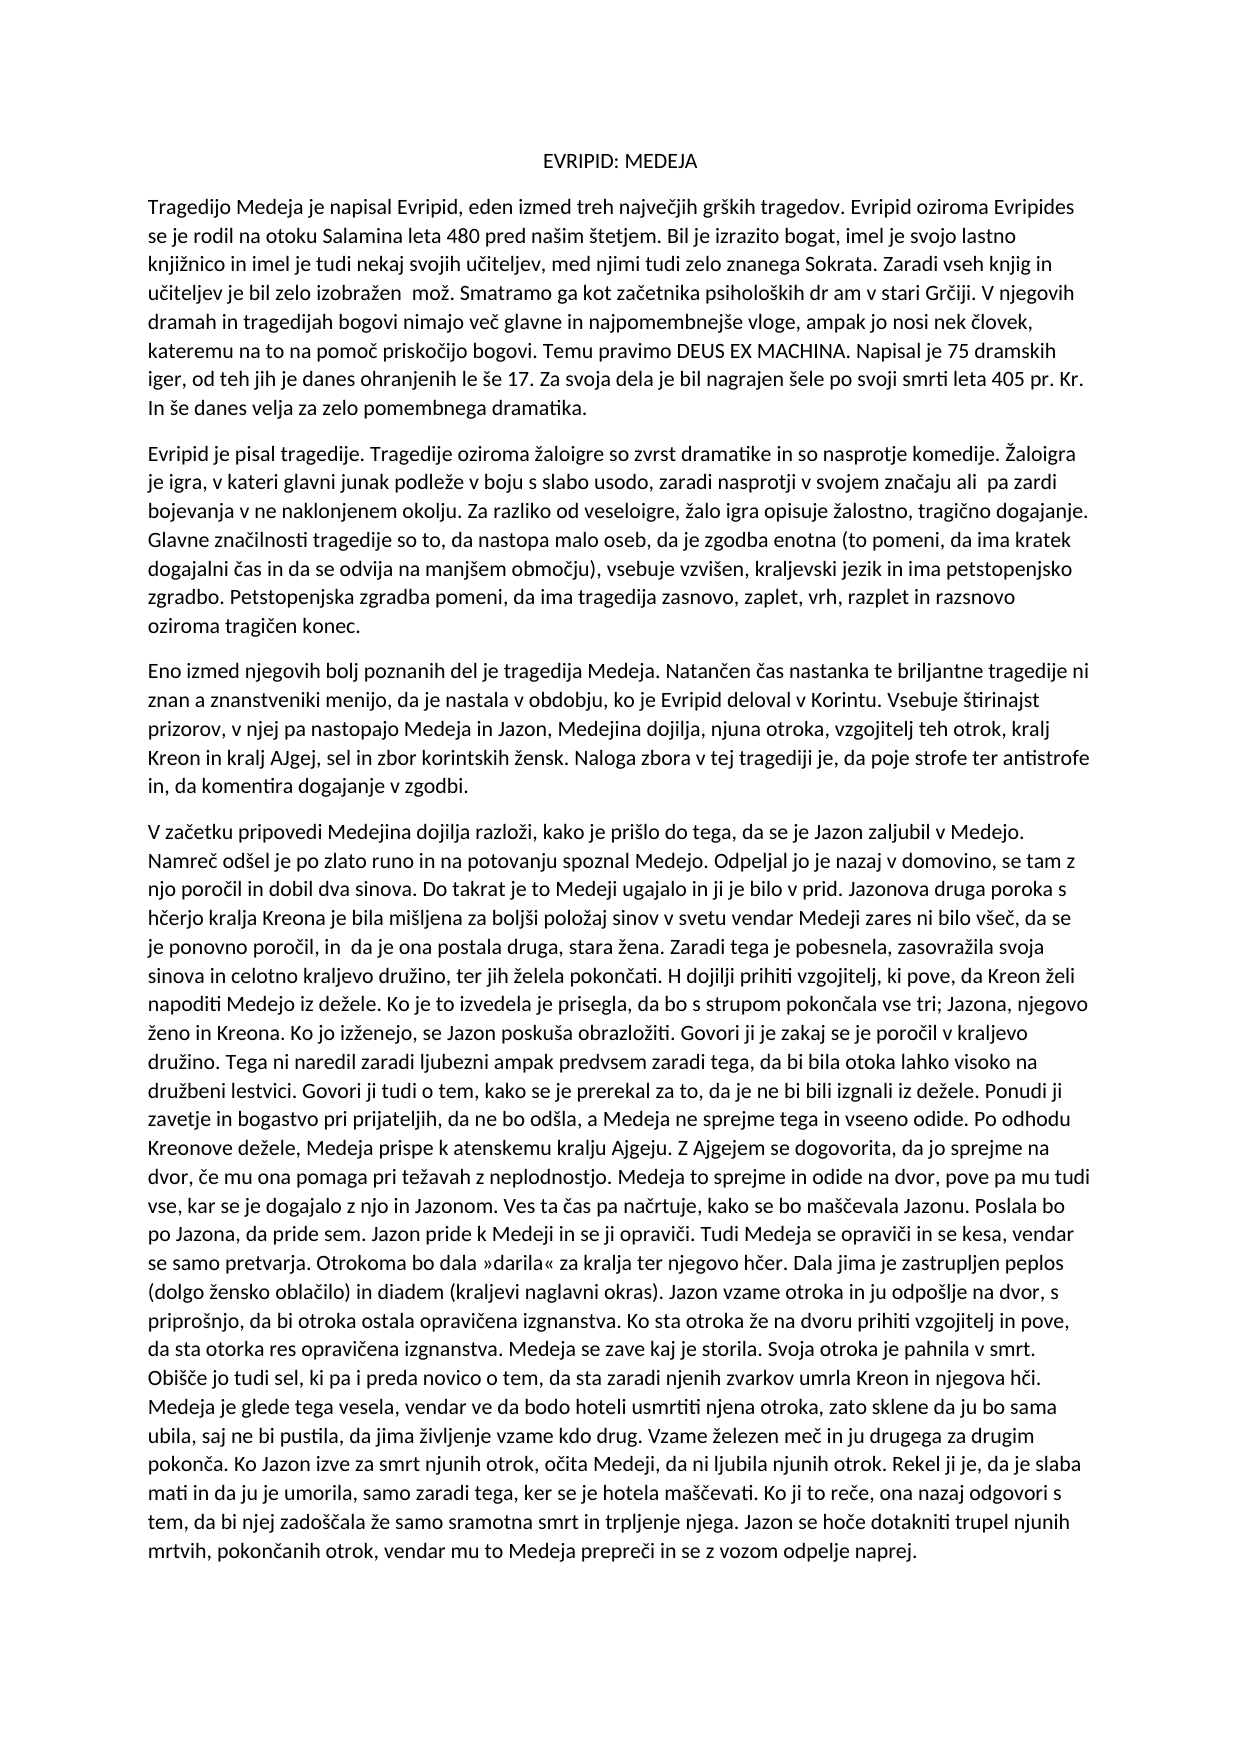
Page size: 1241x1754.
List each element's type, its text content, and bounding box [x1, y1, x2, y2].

text V začetku pripovedi Medejina dojilja razloži, kako je prišlo do tega, da se je Jazon zaljubil v Medejo. Namreč odšel je po zlato runo in na potovanju spoznal Medejo. Odpeljal jo je nazaj v domovino, se tam z njo poročil in dobil dva sinova. Do takrat je to Medeji ugajalo in ji je bilo v prid. Jazonova druga poroka s hčerjo kralja Kreona je bila mišljena za boljši položaj sinov v svetu vendar Medeji zares ni bilo všeč, da se je ponovno poročil, in da je ona postala druga, stara žena. Zaradi tega je pobesnela, zasovražila svoja sinova in celotno kraljevo družino, ter jih želela pokončati. H dojilji prihiti vzgojitelj, ki pove, da Kreon želi napoditi Medejo iz dežele. Ko je to izvedela je prisegla, da bo s strupom pokončala vse tri; Jazona, njegovo ženo in Kreona. Ko jo izženejo, se Jazon poskuša obrazložiti. Govori ji je zakaj se je poročil v kraljevo družino. Tega ni naredil zaradi ljubezni ampak predvsem zaradi tega, da bi bila otoka lahko visoko na družbeni lestvici. Govori ji tudi o tem, kako se je prerekal za to, da je ne bi bili izgnali iz dežele. Ponudi ji zavetje in bogastvo pri prijateljih, da ne bo odšla, a Medeja ne sprejme tega in vseeno odide. Po odhodu Kreonove dežele, Medeja prispe k atenskemu kralju Ajgeju. Z Ajgejem se dogovorita, da jo sprejme na dvor, če mu ona pomaga pri težavah z neplodnostjo. Medeja to sprejme in odide na dvor, pove pa mu tudi vse, kar se je dogajalo z njo in Jazonom. Ves ta čas pa načrtuje, kako se bo maščevala Jazonu. Poslala bo po Jazona, da pride sem. Jazon pride k Medeji in se ji opraviči. Tudi Medeja se opraviči in se kesa, vendar se samo pretvarja. Otrokoma bo dala »darila« za kralja ter njegovo hčer. Dala jima je zastrupljen peplos (dolgo žensko oblačilo) in diadem (kraljevi naglavni okras). Jazon vzame otroka in ju odpošlje na dvor, s priprošnjo, da bi otroka ostala opravičena izgnanstva. Ko sta otroka že na dvoru prihiti vzgojitelj in pove, da sta otorka res opravičena izgnanstva. Medeja se zave kaj je storila. Svoja otroka je pahnila v smrt. Obišče jo tudi sel, ki pa i preda novico o tem, da sta zaradi njenih zvarkov umrla Kreon in njegova hči. Medeja je glede tega vesela, vendar ve da bodo hoteli usmrtiti njena otroka, zato sklene da ju bo sama ubila, saj ne bi pustila, da jima življenje vzame kdo drug. Vzame železen meč in ju drugega za drugim pokonča. Ko Jazon izve za smrt njunih otrok, očita Medeji, da ni ljubila njunih otrok. Rekel ji je, da je slaba mati in da ju je umorila, samo zaradi tega, ker se je hotela maščevati. Ko ji to reče, ona nazaj odgovori s tem, da bi njej zadoščala že samo sramotna smrt in trpljenje njega. Jazon se hoče dotakniti trupel njunih mrtvih, pokončanih otrok, vendar mu to Medeja prepreči in se z vozom odpelje naprej. [148, 818, 1093, 1563]
text Evripid je pisal tragedije. Tragedije oziroma žaloigre so zvrst dramatike in so nasprotje komedije. Žaloigra je igra, v kateri glavni junak podleže v boju s slabo usodo, zaradi nasprotji v svojem značaju ali pa zardi bojevanja v ne naklonjenem okolju. Za razliko od veseloigre, žalo igra opisuje žalostno, tragično dogajanje. Glavne značilnosti tragedije so to, da nastopa malo oseb, da je zgodba enotna (to pomeni, da ima kratek dogajalni čas in da se odvija na manjšem območju), vsebuje vzvišen, kraljevski jezik in ima petstopenjsko zgradbo. Petstopenjska zgradba pomeni, da ima tragedija zasnovo, zaplet, vrh, razplet in razsnovo oziroma tragičen konec. [148, 440, 1093, 639]
text Tragedijo Medeja je napisal Evripid, eden izmed treh največjih grških tragedov. Evripid oziroma Evripides se je rodil na otoku Salamina leta 480 pred našim štetjem. Bil je izrazito bogat, imel je svojo lastno knjižnico in imel je tudi nekaj svojih učiteljev, med njimi tudi zelo znanega Sokrata. Zaradi vseh knjig in učiteljev je bil zelo izobražen mož. Smatramo ga kot začetnika psiholoških dr am v stari Grčiji. V njegovih dramah in tragedijah bogovi nimajo več glavne in najpomembnejše vloge, ampak jo nosi nek človek, kateremu na to na pomoč priskočijo bogovi. Temu pravimo DEUS EX MACHINA. Napisal je 75 dramskih iger, od teh jih je danes ohranjenih le še 17. Za svoja dela je bil nagrajen šele po svoji smrti leta 405 pr. Kr. In še danes velja za zelo pomembnega dramatika. [148, 193, 1093, 421]
text Eno izmed njegovih bolj poznanih del je tragedija Medeja. Natančen čas nastanka te briljantne tragedije ni znan a znanstveniki menijo, da je nastala v obdobju, ko je Evripid deloval v Korintu. Vsebuje štirinajst prizorov, v njej pa nastopajo Medeja in Jazon, Medejina dojilja, njuna otroka, vzgojitelj teh otrok, kralj Kreon in kralj AJgej, sel in zbor korintskih žensk. Naloga zbora v tej tragediji je, da poje strofe ter antistrofe in, da komentira dogajanje v zgodbi. [148, 658, 1093, 799]
text EVRIPID: MEDEJA [148, 148, 1093, 174]
